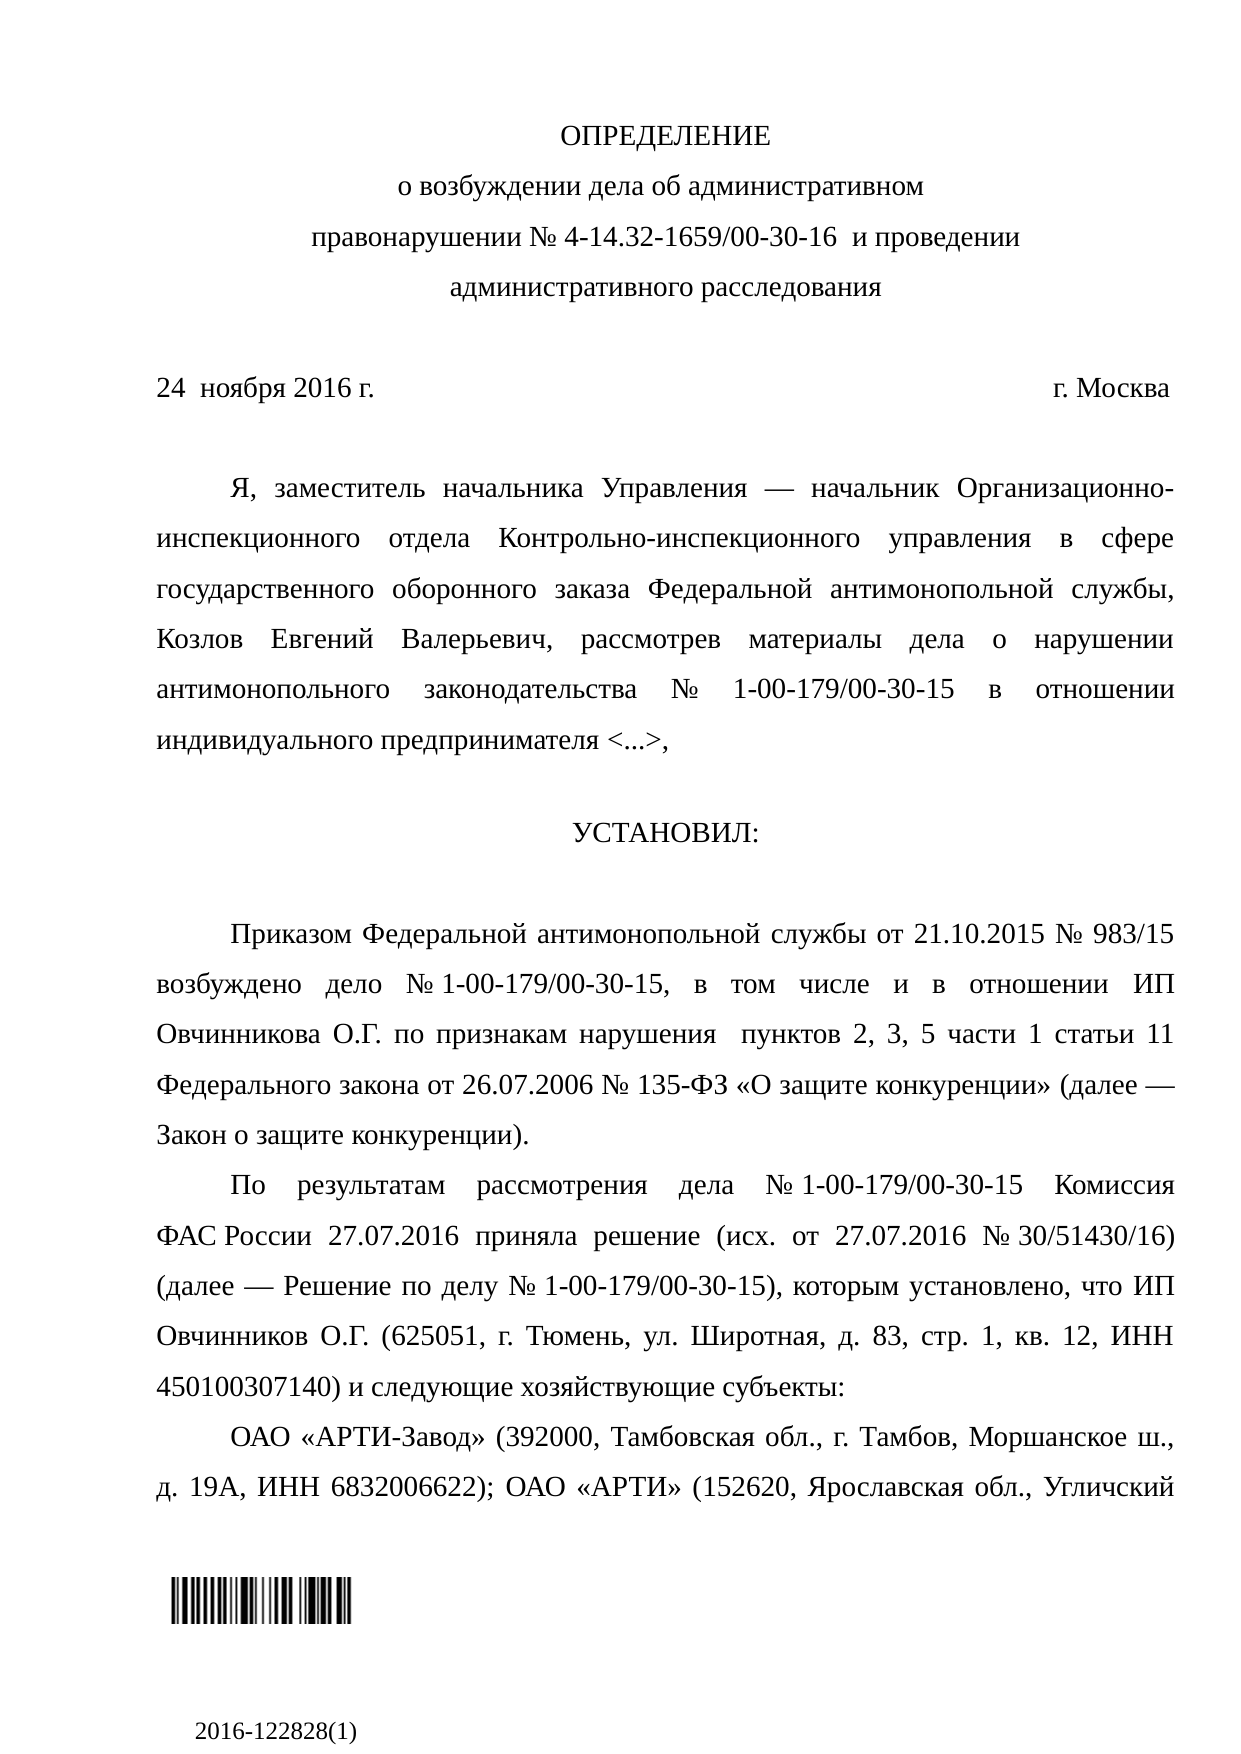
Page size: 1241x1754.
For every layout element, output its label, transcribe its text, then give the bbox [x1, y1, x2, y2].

text правонарушении № 4-14.32-1659/00-30-16 и проведении [156, 219, 1175, 252]
text ОПРЕДЕЛЕНИЕ [156, 118, 1175, 152]
text 24 ноября 2016 г. г. Москва [156, 370, 1175, 403]
text Приказом Федеральной антимонопольной службы от 21.10.2015 № 983/15 возбуждено дело № 1-00-179/00-30-15, в том числе и в отношении ИП Овчинникова О.Г. по признакам нарушения пунктов 2, 3, 5 части 1 статьи 11 Федерального закона от 26.07.2006 № 135-ФЗ «О защите конкуренции» (далее — Закон о защите конкуренции). [156, 916, 1175, 1151]
text Я, заместитель начальника Управления — начальник Организационно-инспекционного отдела Контрольно-инспекционного управления в сфере государственного оборонного заказа Федеральной антимонопольной службы, Козлов Евгений Валерьевич, рассмотрев материалы дела о нарушении антимонопольного законодательства № 1-00-179/00-30-15 в отношении индивидуального предпринимателя <...>, [156, 470, 1175, 755]
text о возбуждении дела об административном [156, 168, 1165, 202]
picture [156, 1577, 369, 1624]
text административного расследования [156, 269, 1175, 303]
text По результатам рассмотрения дела № 1-00-179/00-30-15 Комиссия ФАС России 27.07.2016 приняла решение (исх. от 27.07.2016 № 30/51430/16) (далее — Решение по делу № 1-00-179/00-30-15), которым установлено, что ИП Овчинников О.Г. (625051, г. Тюмень, ул. Широтная, д. 83, стр. 1, кв. 12, ИНН 450100307140) и следующие хозяйствующие субъекты: [156, 1167, 1175, 1402]
text ОАО «АРТИ-Завод» (392000, Тамбовская обл., г. Тамбов, Моршанское ш., д. 19А, ИНН 6832006622); ОАО «АРТИ» (152620, Ярославская обл., Угличский [156, 1419, 1175, 1503]
text УСТАНОВИЛ: [156, 815, 1175, 849]
